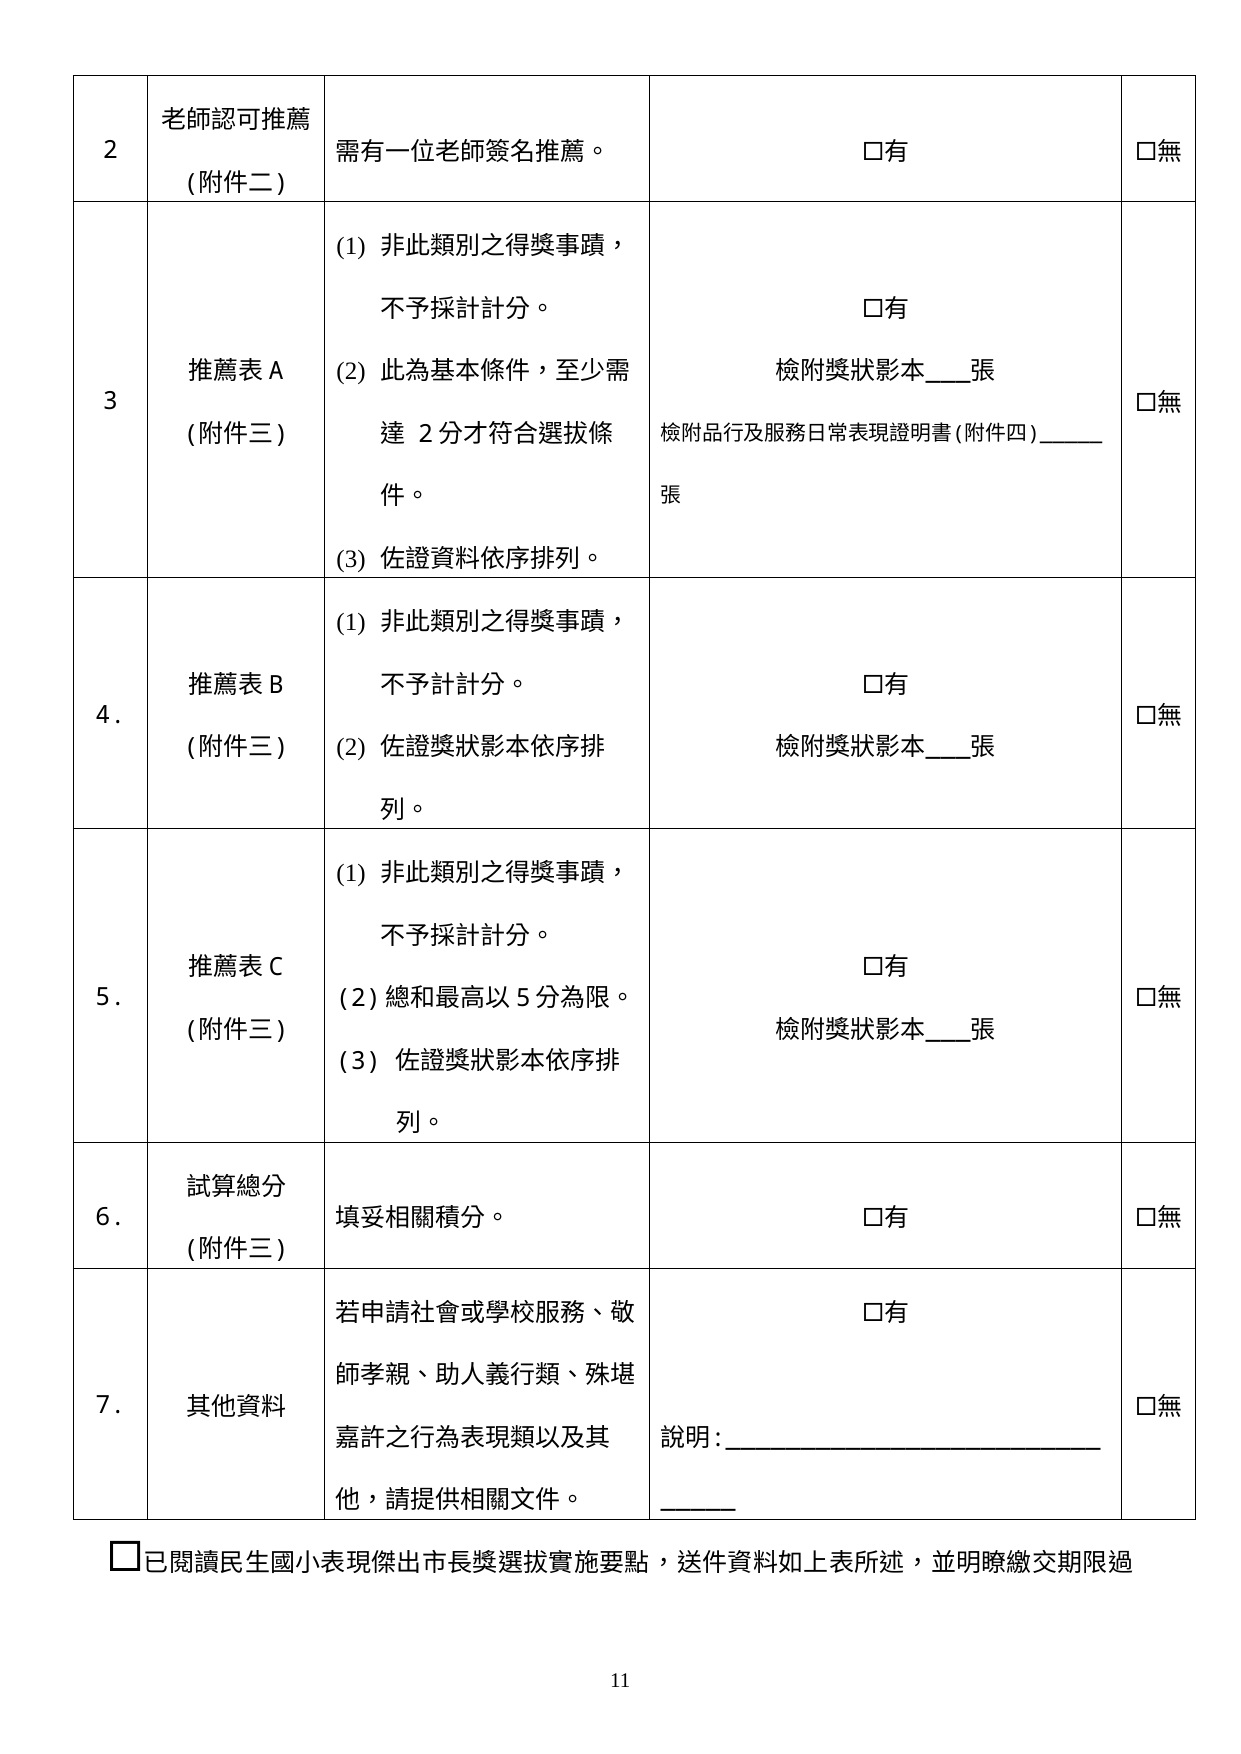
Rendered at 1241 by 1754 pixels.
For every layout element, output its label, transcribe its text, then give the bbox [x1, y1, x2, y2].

table_cell 推薦表A (附件三) [148, 202, 324, 577]
table_cell 3 [74, 202, 147, 577]
table_cell 若申請社會或學校服務、敬師孝親、助人義行類、殊堪嘉許之行為表現類以及其他，請提供相關文件。 [325, 1269, 649, 1519]
table_cell 推薦表C (附件三) [148, 829, 324, 1142]
table_cell 2 [74, 76, 147, 201]
table_cell 非此類別之得獎事蹟，不予採計計分。 此為基本條件，至少需達 2分才符合選拔條件。 佐證資料依序排列。 [325, 202, 649, 577]
table_cell 試算總分 (附件三) [148, 1143, 324, 1268]
table_cell 有 [650, 76, 1121, 201]
table_cell 填妥相關積分。 [325, 1143, 649, 1268]
table_cell 需有一位老師簽名推薦。 [325, 76, 649, 201]
table_cell 有 檢附獎狀影本___張 [650, 578, 1121, 828]
table_cell 無 [1122, 76, 1195, 201]
table_cell 有 檢附獎狀影本___張 [650, 829, 1121, 1142]
table_cell 推薦表B (附件三) [148, 578, 324, 828]
table_cell 無 [1122, 1143, 1195, 1268]
table_cell 7. [74, 1269, 147, 1519]
text 已閱讀民生國小表現傑出市長獎選拔實施要點，送件資料如上表所述，並明瞭繳交期限過 [106, 1520, 1134, 1582]
table_cell 4. [74, 578, 147, 828]
table_cell 有 檢附獎狀影本___張 檢附品行及服務日常表現證明書(附件四)_____張 [650, 202, 1121, 577]
table_cell 有 [650, 1143, 1121, 1268]
table_cell 非此類別之得獎事蹟，不予採計計分。 (2) 總和最高以5分為限。 (3) 佐證獎狀影本依序排 列。 [325, 829, 649, 1142]
table_cell 有 說明:______________________________ [650, 1269, 1121, 1519]
table_cell 其他資料 [148, 1269, 324, 1519]
table_cell 無 [1122, 1269, 1195, 1519]
table_cell 非此類別之得獎事蹟，不予計計分。 佐證獎狀影本依序排列。 [325, 578, 649, 828]
table_cell 無 [1122, 202, 1195, 577]
table_cell 5. [74, 829, 147, 1142]
table_cell 老師認可推薦(附件二) [148, 76, 324, 201]
table_cell 無 [1122, 829, 1195, 1142]
table_cell 6. [74, 1143, 147, 1268]
table_cell 無 [1122, 578, 1195, 828]
